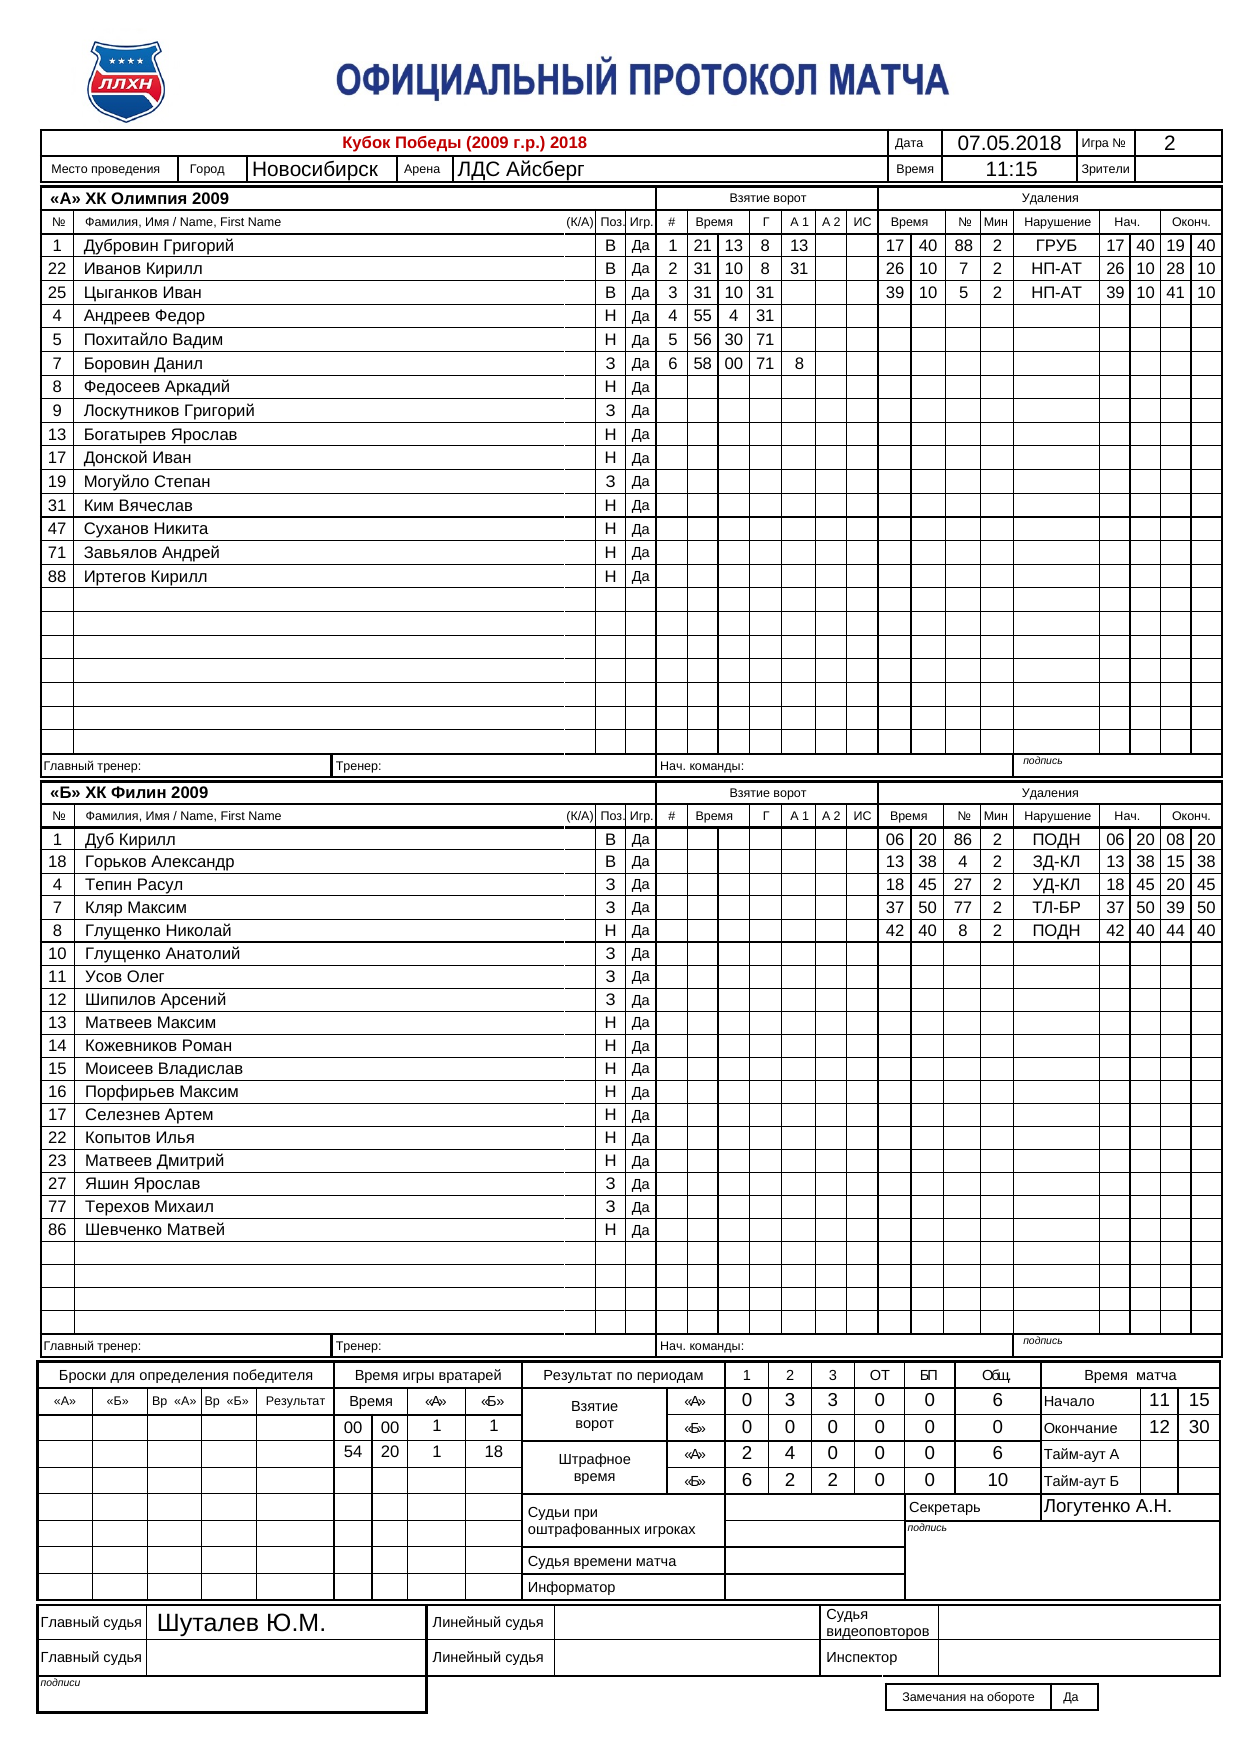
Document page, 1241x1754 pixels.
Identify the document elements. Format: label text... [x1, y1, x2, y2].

table_header Время матча [1042, 1363, 1219, 1387]
table_cell [688, 966, 717, 987]
table_cell [1192, 328, 1221, 351]
table_cell Моисеев Владислав [75, 1058, 564, 1079]
table_cell [596, 588, 625, 611]
table_cell [816, 989, 846, 1011]
table_cell [74, 683, 564, 706]
table_cell [565, 1311, 595, 1333]
table_cell Г [750, 805, 781, 826]
table_cell [981, 541, 1013, 564]
table_cell [466, 1521, 521, 1546]
table_cell Иртегов Кирилл [74, 565, 564, 587]
table_cell 17 [42, 446, 73, 469]
table_cell [688, 588, 717, 611]
table_cell Арена [398, 157, 452, 181]
table_cell Игр. [626, 211, 655, 233]
table_cell 18 [466, 1441, 521, 1467]
table_cell 11 [1141, 1389, 1177, 1413]
table_cell [1014, 541, 1099, 564]
table_cell [1131, 707, 1160, 729]
table_cell [148, 1468, 201, 1493]
table_cell «Б» [668, 1468, 724, 1493]
table_cell [75, 1242, 564, 1264]
table_cell 0 [726, 1415, 768, 1440]
table_cell [565, 850, 595, 872]
table_cell [939, 1606, 1219, 1639]
table_cell [202, 1494, 256, 1520]
table_cell [946, 518, 980, 540]
table_cell [1099, 1682, 1220, 1711]
table_cell 31 [688, 281, 717, 303]
table_cell подпись [1014, 755, 1221, 776]
table_cell [847, 423, 877, 445]
table_cell [946, 352, 980, 374]
table_cell [688, 518, 717, 540]
table_cell [1161, 352, 1190, 374]
table_header БП [905, 1363, 954, 1387]
table_cell 8 [42, 920, 74, 941]
table_cell [782, 659, 815, 682]
table_cell [719, 989, 749, 1011]
table_cell Вр «А» [148, 1389, 201, 1413]
table_cell [847, 1012, 877, 1033]
table_cell 2 [981, 281, 1013, 303]
table_cell [946, 588, 980, 611]
table_cell # [657, 211, 687, 233]
table_cell [944, 1219, 980, 1241]
table_cell [257, 1416, 333, 1440]
table_cell [565, 518, 595, 540]
table_cell 3 [812, 1389, 854, 1413]
table_cell [847, 399, 877, 422]
table_cell Тайм-аут А [1042, 1441, 1140, 1467]
table_cell [1192, 636, 1221, 658]
table_cell [816, 281, 846, 303]
table_cell 2 [769, 1468, 811, 1493]
table_header 07.05.2018 [943, 131, 1076, 155]
table_cell Н [596, 1219, 625, 1241]
table_cell [657, 565, 687, 587]
table_cell 88 [42, 565, 73, 587]
table_cell Горьков Александр [75, 850, 564, 872]
table_cell [782, 1242, 815, 1264]
table_cell ЛДС Айсберг [454, 157, 887, 181]
table_cell 10 [912, 281, 945, 303]
table_cell УД-КЛ [1014, 874, 1099, 895]
table_cell Окончание [1042, 1415, 1140, 1440]
table_cell В [596, 850, 625, 872]
table_cell [719, 850, 749, 872]
table_cell [981, 989, 1013, 1011]
table_cell [565, 966, 595, 987]
table_cell [912, 376, 945, 398]
table_cell [202, 1521, 256, 1546]
table_cell 00 [335, 1416, 371, 1440]
table_cell [847, 281, 877, 303]
table_cell [335, 1521, 371, 1546]
table_cell Оконч. [1161, 805, 1221, 826]
table_cell [816, 896, 846, 918]
table_cell Цыганков Иван [74, 281, 564, 303]
table_cell 1 [466, 1416, 521, 1440]
table_cell [1014, 1196, 1099, 1218]
table_cell [74, 730, 564, 753]
table_cell Да [626, 565, 655, 587]
table_cell [1131, 1127, 1160, 1149]
table_cell [626, 730, 655, 753]
table_cell (К/А) [565, 805, 595, 826]
table_cell [626, 707, 655, 729]
table_cell 0 [956, 1415, 1040, 1440]
table_cell Да [626, 896, 655, 918]
table_cell [719, 1265, 749, 1287]
table_cell Н [596, 1150, 625, 1172]
table_cell [879, 989, 910, 1011]
table_cell 37 [879, 896, 910, 918]
table_cell [847, 612, 877, 634]
table_cell [466, 1494, 521, 1520]
table_cell ГРУБ [1014, 235, 1099, 256]
table_cell [816, 399, 846, 422]
table_cell [1014, 1104, 1099, 1126]
table_cell [981, 1288, 1013, 1310]
table_cell [782, 707, 815, 729]
table_cell [1192, 541, 1221, 564]
table_cell Да [626, 541, 655, 564]
table_cell [42, 683, 73, 706]
table_cell [847, 1173, 877, 1195]
table_cell 31 [42, 494, 73, 516]
table_cell [39, 1547, 92, 1573]
table_cell [847, 1104, 877, 1126]
table_cell [782, 1265, 815, 1287]
table_cell ИС [847, 805, 877, 826]
table_cell [750, 730, 781, 753]
table_cell [1192, 1035, 1221, 1057]
table_cell [1161, 1058, 1190, 1079]
table_cell 12 [42, 989, 74, 1011]
table_cell Шевченко Матвей [75, 1219, 564, 1241]
table_cell Матвеев Дмитрий [75, 1150, 564, 1172]
table_cell [1192, 1242, 1221, 1264]
table_cell [565, 399, 595, 422]
table_cell Боровин Данил [74, 352, 564, 374]
table_cell [1014, 494, 1099, 516]
table_cell Усов Олег [75, 966, 564, 987]
table_cell [688, 1196, 717, 1218]
table_cell [946, 659, 980, 682]
table_cell [596, 683, 625, 706]
table_cell 0 [905, 1468, 954, 1493]
table_cell [657, 1219, 687, 1241]
table_cell [565, 1265, 595, 1287]
table_cell [93, 1547, 147, 1573]
table_cell 25 [42, 281, 73, 303]
table_cell [42, 730, 73, 753]
table_header Взятие ворот [657, 783, 877, 803]
table_cell [944, 1265, 980, 1287]
table_cell [847, 305, 877, 327]
table_cell Время [889, 157, 941, 181]
table_cell [847, 1311, 877, 1333]
table_cell [750, 636, 781, 658]
table_cell 20 [912, 829, 943, 849]
table_cell Да [626, 494, 655, 516]
table_header ОТ [855, 1363, 904, 1387]
table_cell [750, 896, 781, 918]
table_cell [847, 1150, 877, 1172]
table_cell [879, 1058, 910, 1079]
table_cell 40 [912, 235, 945, 256]
table_cell 22 [42, 1127, 74, 1149]
table_cell [565, 1219, 595, 1241]
table_cell 40 [1192, 920, 1221, 941]
table_header Кубок Победы (2009 г.р.) 2018 [42, 131, 887, 155]
table_cell [1161, 446, 1190, 469]
table_cell 4 [769, 1442, 811, 1467]
table_cell подпись [1014, 1335, 1221, 1356]
table_cell [1014, 328, 1099, 351]
table_cell [981, 730, 1013, 753]
table_cell [1014, 1058, 1099, 1079]
table_cell [688, 920, 717, 941]
table_cell [981, 446, 1013, 469]
table_cell [879, 1081, 910, 1103]
table_cell [42, 612, 73, 634]
table_cell [912, 1012, 943, 1033]
table_cell Глущенко Николай [75, 920, 564, 941]
table_cell [596, 1311, 625, 1333]
table_cell 20 [1161, 874, 1190, 895]
table_cell 56 [688, 328, 717, 351]
table_cell 10 [912, 257, 945, 280]
table_cell 17 [879, 235, 910, 256]
table_cell [202, 1468, 256, 1493]
table_cell Н [596, 423, 625, 445]
table_cell [750, 518, 781, 540]
table_cell Андреев Федор [74, 305, 564, 327]
table_cell Да [626, 1196, 655, 1218]
table_cell 45 [1192, 874, 1221, 895]
table_cell [879, 1104, 910, 1126]
table_cell [1014, 1242, 1099, 1264]
table_cell ТЛ-БР [1014, 896, 1099, 918]
table_cell Да [626, 966, 655, 987]
table_cell [719, 966, 749, 987]
table_cell [202, 1574, 256, 1599]
table_cell [1100, 966, 1129, 987]
table_cell [946, 423, 980, 445]
table_cell В [596, 257, 625, 280]
table_cell [1131, 565, 1160, 587]
table_cell 7 [42, 896, 74, 918]
table_cell [1192, 966, 1221, 987]
table_cell 0 [855, 1389, 904, 1413]
table_cell [1161, 494, 1190, 516]
table_cell 13 [1100, 850, 1129, 872]
table_cell Город [179, 157, 246, 181]
table_cell [879, 1035, 910, 1057]
table_cell Да [626, 850, 655, 872]
table_cell Н [596, 328, 625, 351]
table_cell [565, 281, 595, 303]
table_cell [944, 1288, 980, 1310]
table_cell 55 [688, 305, 717, 327]
table_cell [257, 1521, 333, 1546]
table_cell [657, 612, 687, 634]
table_cell [626, 683, 655, 706]
table_cell 17 [42, 1104, 74, 1126]
table_cell [847, 588, 877, 611]
table_cell [1100, 541, 1129, 564]
table_cell [373, 1494, 407, 1520]
table_cell [1014, 1127, 1099, 1149]
table_cell 5 [42, 328, 73, 351]
table_cell [565, 328, 595, 351]
table_cell [1192, 1265, 1221, 1287]
table_cell № [42, 805, 74, 826]
table_cell НП-АТ [1014, 281, 1099, 303]
table_cell [912, 399, 945, 422]
table_cell [657, 1058, 687, 1079]
table_cell 8 [944, 920, 980, 941]
table_cell Да [626, 920, 655, 941]
table_cell [946, 565, 980, 587]
table_cell [944, 1242, 980, 1264]
table_cell [912, 943, 943, 964]
table_cell [847, 541, 877, 564]
table_cell подпись [906, 1522, 1219, 1599]
table_cell Г [750, 211, 781, 233]
table_cell [148, 1521, 201, 1546]
table_cell Судья времени матча [523, 1548, 724, 1573]
table_cell [1100, 494, 1129, 516]
table_cell [1192, 470, 1221, 493]
table_cell Да [626, 257, 655, 280]
table_cell 39 [879, 281, 910, 303]
table_cell [750, 920, 781, 941]
table_cell [981, 518, 1013, 540]
table_cell 1 [408, 1416, 465, 1440]
table_cell Н [596, 494, 625, 516]
table_cell [148, 1441, 201, 1467]
table_header Да [1052, 1685, 1097, 1709]
table_cell Новосибирск [248, 157, 396, 181]
table_cell [719, 1104, 749, 1126]
table_cell 10 [719, 257, 749, 280]
table_cell 11 [42, 966, 74, 987]
table_cell [912, 730, 945, 753]
table_cell [847, 1127, 877, 1149]
table_cell [912, 446, 945, 469]
table_cell Мин [981, 211, 1013, 233]
table_cell [1179, 1441, 1219, 1467]
table_cell [750, 850, 781, 872]
table_cell [879, 399, 910, 422]
table_cell [816, 328, 846, 351]
table_cell 20 [373, 1441, 407, 1467]
table_cell [1131, 1265, 1160, 1287]
table_cell Яшин Ярослав [75, 1173, 564, 1195]
table_header Удаления [879, 783, 1221, 803]
table_cell 18 [42, 850, 74, 872]
table_cell 1 [42, 235, 73, 256]
table_cell [657, 494, 687, 516]
table_cell [1014, 659, 1099, 682]
table_cell [1131, 376, 1160, 398]
table_cell 42 [879, 920, 910, 941]
table_cell [1131, 470, 1160, 493]
table_cell [782, 966, 815, 987]
table_cell [555, 1640, 819, 1675]
table_cell 10 [719, 281, 749, 303]
table_cell [565, 494, 595, 516]
table_cell Да [626, 399, 655, 422]
table_cell 71 [750, 352, 781, 374]
table_cell 00 [719, 352, 749, 374]
table_cell [816, 943, 846, 964]
table_cell Н [596, 1035, 625, 1057]
table_cell [1161, 565, 1190, 587]
table_cell [1161, 1081, 1190, 1103]
table_cell [944, 1311, 980, 1333]
table_cell «Б » [466, 1389, 521, 1413]
table_cell [816, 257, 846, 280]
table_cell Шипилов Арсений [75, 989, 564, 1011]
table_cell Главный судья [39, 1606, 146, 1639]
table_cell [946, 707, 980, 729]
table_cell Н [596, 518, 625, 540]
table_cell [257, 1468, 333, 1493]
table_cell [946, 730, 980, 753]
table_cell 15 [1179, 1389, 1219, 1413]
table_cell 06 [1100, 829, 1129, 849]
table_cell [657, 966, 687, 987]
table_cell [944, 1081, 980, 1103]
table_header Результат по периодам [523, 1363, 724, 1387]
table_cell [688, 1150, 717, 1172]
table_cell З [596, 943, 625, 964]
table_cell [1014, 446, 1099, 469]
table_cell [719, 612, 749, 634]
table_cell 18 [879, 874, 910, 895]
table_cell [719, 470, 749, 493]
table_cell [1192, 518, 1221, 540]
table_cell [726, 1548, 904, 1573]
table_cell [565, 943, 595, 964]
table_cell [202, 1547, 256, 1573]
table_cell [719, 565, 749, 587]
table_cell [782, 328, 815, 351]
table_cell 31 [688, 257, 717, 280]
table_cell Иванов Кирилл [74, 257, 564, 280]
table_cell Да [626, 989, 655, 1011]
table_cell [847, 1196, 877, 1218]
table_cell [1192, 659, 1221, 682]
table_cell 2 [726, 1442, 768, 1467]
table_cell [782, 305, 815, 327]
table_cell [981, 707, 1013, 729]
table_cell Н [596, 1127, 625, 1149]
table_cell [565, 896, 595, 918]
table_cell [816, 707, 846, 729]
table_cell [148, 1574, 201, 1599]
table_cell [912, 1311, 943, 1333]
table_cell [657, 707, 687, 729]
table_cell [75, 1265, 564, 1287]
table_cell [1192, 1150, 1221, 1172]
table_cell «А» [668, 1389, 724, 1413]
table_cell [946, 470, 980, 493]
table_cell [816, 850, 846, 872]
table_cell [981, 470, 1013, 493]
table_cell [1014, 1288, 1099, 1310]
table_cell [816, 1081, 846, 1103]
table_cell 0 [726, 1389, 768, 1413]
table_cell Дуб Кирилл [75, 829, 564, 849]
table_cell [657, 659, 687, 682]
table_cell [626, 612, 655, 634]
table_cell [750, 470, 781, 493]
table_cell [688, 707, 717, 729]
table_cell № [944, 805, 980, 826]
table_cell [719, 1150, 749, 1172]
table_cell [42, 1265, 74, 1287]
table_cell [879, 1127, 910, 1149]
table_cell [879, 1219, 910, 1241]
table_cell [1131, 423, 1160, 445]
table_cell [847, 966, 877, 987]
table_cell 31 [782, 257, 815, 280]
table_cell [1131, 1012, 1160, 1033]
table_cell [782, 1150, 815, 1172]
table_cell [782, 850, 815, 872]
table_cell [596, 1288, 625, 1310]
table_cell [981, 1242, 1013, 1264]
table_cell [39, 1494, 92, 1520]
table_cell [879, 565, 910, 587]
table_cell 16 [42, 1081, 74, 1103]
table_cell [912, 305, 945, 327]
table_cell [596, 636, 625, 658]
table_cell [657, 1196, 687, 1218]
table_cell [944, 1012, 980, 1033]
table_cell [750, 1242, 781, 1264]
table_cell 38 [1131, 850, 1160, 872]
table_cell [750, 829, 781, 849]
table_cell [565, 1104, 595, 1126]
table_cell 45 [1131, 874, 1160, 895]
table_cell [565, 612, 595, 634]
table_cell № [946, 211, 980, 233]
table_cell 17 [1100, 235, 1129, 256]
table_cell [750, 1288, 781, 1310]
table_cell [816, 1035, 846, 1057]
table_cell 71 [42, 541, 73, 564]
table_cell 1 [657, 235, 687, 256]
table_cell [596, 612, 625, 634]
table_cell 30 [1179, 1415, 1219, 1440]
table_cell [42, 659, 73, 682]
table_cell [688, 829, 717, 849]
table_cell [202, 1441, 256, 1467]
table_cell [565, 235, 595, 256]
table_cell Вр «Б» [202, 1389, 256, 1413]
table_cell Тренер: [333, 1335, 655, 1356]
table_cell Селезнев Артем [75, 1104, 564, 1126]
table_cell 0 [812, 1415, 854, 1440]
table_cell [657, 850, 687, 872]
table_cell [1100, 659, 1129, 682]
table_cell [750, 612, 781, 634]
table_cell Порфирьев Максим [75, 1081, 564, 1103]
table_cell [1100, 399, 1129, 422]
table_cell [1131, 1219, 1160, 1241]
table_cell [1014, 588, 1099, 611]
table_cell [750, 1081, 781, 1103]
table_cell [626, 659, 655, 682]
table_cell 3 [657, 281, 687, 303]
table_cell [981, 1219, 1013, 1241]
table_cell 7 [946, 257, 980, 280]
table_cell [1100, 1150, 1129, 1172]
table_cell [147, 1640, 425, 1675]
table_cell [944, 1058, 980, 1079]
table_cell [565, 446, 595, 469]
table_cell [1192, 565, 1221, 587]
table_cell Дубровин Григорий [74, 235, 564, 256]
table_cell З [596, 470, 625, 493]
table_cell 50 [912, 896, 943, 918]
table_cell [1161, 1311, 1190, 1333]
table_cell [782, 446, 815, 469]
table_cell [879, 1242, 910, 1264]
table_cell [688, 1311, 717, 1333]
table_cell [688, 874, 717, 895]
table_cell [1014, 423, 1099, 445]
table_cell [816, 730, 846, 753]
table_cell [879, 683, 910, 706]
table_cell [782, 1012, 815, 1033]
table_cell [1100, 1288, 1129, 1310]
table_cell [912, 989, 943, 1011]
table_cell Тайм-аут Б [1042, 1468, 1140, 1493]
table_cell [847, 1219, 877, 1241]
table_cell [657, 874, 687, 895]
table_cell 13 [719, 235, 749, 256]
table_cell [565, 1173, 595, 1195]
table_cell Федосеев Аркадий [74, 376, 564, 398]
table_cell [257, 1441, 333, 1467]
table_cell 40 [912, 920, 943, 941]
table_cell В [596, 829, 625, 849]
table_cell З [596, 966, 625, 987]
table_cell [688, 943, 717, 964]
table_header 1 [726, 1363, 768, 1387]
table_cell [879, 518, 910, 540]
table_cell [657, 730, 687, 753]
table_cell [719, 423, 749, 445]
table_cell [1100, 565, 1129, 587]
table_cell [688, 399, 717, 422]
table_cell [782, 896, 815, 918]
table_cell [912, 683, 945, 706]
table_cell Фамилия, Имя / Name, First Name [74, 211, 565, 233]
table_cell [879, 1265, 910, 1287]
table_cell [912, 1288, 943, 1310]
table_cell [1131, 612, 1160, 634]
table_cell [981, 399, 1013, 422]
table_cell Да [626, 1219, 655, 1241]
table_cell 00 [373, 1416, 407, 1440]
table_cell 58 [688, 352, 717, 374]
table_cell 0 [855, 1468, 904, 1493]
table_cell [750, 683, 781, 706]
table_cell Н [596, 1104, 625, 1126]
table_cell [847, 659, 877, 682]
table_cell [719, 1311, 749, 1333]
table_cell 4 [42, 305, 73, 327]
table_cell [1100, 1127, 1129, 1149]
table_cell Линейный судья [428, 1606, 554, 1639]
table_cell [782, 588, 815, 611]
table_cell [1161, 1035, 1190, 1057]
table_cell [466, 1574, 521, 1599]
table_cell «Б» [93, 1389, 147, 1413]
table_cell [1014, 683, 1099, 706]
table_cell 54 [335, 1441, 371, 1467]
table_cell 21 [688, 235, 717, 256]
table_cell [688, 1058, 717, 1079]
table_cell [719, 896, 749, 918]
table_cell [1014, 1173, 1099, 1195]
table_cell [750, 989, 781, 1011]
table_cell 88 [946, 235, 980, 256]
table_cell [657, 1288, 687, 1310]
table_header «Б» ХК Филин 2009 [42, 783, 655, 803]
table_cell [981, 659, 1013, 682]
table_cell [1161, 328, 1190, 351]
table_cell [750, 1104, 781, 1126]
table_cell [847, 683, 877, 706]
table_cell [1100, 446, 1129, 469]
table_cell Поз. [596, 211, 625, 233]
table_cell [1192, 446, 1221, 469]
table_cell [946, 328, 980, 351]
table_cell [1014, 305, 1099, 327]
table_cell [912, 1196, 943, 1218]
table_cell Нач. [1100, 211, 1160, 233]
table_cell [657, 920, 687, 941]
table_cell Да [626, 829, 655, 849]
table_cell [565, 659, 595, 682]
table_cell [1192, 1196, 1221, 1218]
table_cell [688, 376, 717, 398]
table_cell [565, 1127, 595, 1149]
table_cell Ким Вячеслав [74, 494, 564, 516]
table_cell [981, 423, 1013, 445]
table_cell [1136, 157, 1221, 181]
table_cell [42, 1311, 74, 1333]
table_cell [1131, 541, 1160, 564]
table_cell Судьи при оштрафованных игроках [523, 1495, 724, 1546]
table_cell [750, 588, 781, 611]
table_cell З [596, 352, 625, 374]
table_cell [912, 352, 945, 374]
table_cell [719, 730, 749, 753]
table_cell [782, 874, 815, 895]
table_cell [74, 659, 564, 682]
table_cell [939, 1640, 1219, 1675]
table_cell 86 [944, 829, 980, 849]
table_cell [879, 1012, 910, 1033]
table_cell Донской Иван [74, 446, 564, 469]
table_cell [1100, 1265, 1129, 1287]
table_cell [847, 829, 877, 849]
table_cell [565, 707, 595, 729]
table_cell [1014, 1012, 1099, 1033]
table_cell [816, 1196, 846, 1218]
table_header 3 [812, 1363, 854, 1387]
table_cell Да [626, 446, 655, 469]
table_cell [39, 1416, 92, 1440]
table_cell 50 [1131, 896, 1160, 918]
table_cell [816, 829, 846, 849]
table_cell [565, 636, 595, 658]
table_cell Штрафное время [523, 1442, 666, 1493]
table_cell [750, 1196, 781, 1218]
table_cell [1100, 683, 1129, 706]
table_cell [946, 446, 980, 469]
table_cell [782, 281, 815, 303]
table_cell [981, 1012, 1013, 1033]
table_cell [782, 943, 815, 964]
table_cell [1100, 943, 1129, 964]
table_cell [912, 612, 945, 634]
table_cell [719, 636, 749, 658]
table_cell [148, 1416, 201, 1440]
table_cell Н [596, 565, 625, 587]
table_cell ПОДН [1014, 829, 1099, 849]
table_cell 27 [944, 874, 980, 895]
table_cell [750, 1127, 781, 1149]
table_cell 6 [956, 1442, 1040, 1467]
table_cell Взятие ворот [523, 1389, 666, 1440]
table_cell 10 [1192, 281, 1221, 303]
table_cell [912, 541, 945, 564]
table_cell [596, 730, 625, 753]
table_cell 44 [1161, 920, 1190, 941]
table_cell [879, 446, 910, 469]
table_cell [816, 376, 846, 398]
table_cell 2 [981, 874, 1013, 895]
table_cell [750, 494, 781, 516]
table_cell Похитайло Вадим [74, 328, 564, 351]
table_cell [782, 1219, 815, 1241]
table_cell [847, 896, 877, 918]
table_cell Да [626, 943, 655, 964]
table_cell [946, 683, 980, 706]
table_cell [1192, 1012, 1221, 1033]
table_cell Да [626, 518, 655, 540]
table_cell 10 [1131, 281, 1160, 303]
table_cell [782, 541, 815, 564]
table_cell (К/А) [565, 211, 595, 233]
table_cell Судья видеоповторов [821, 1606, 938, 1639]
table_cell А 2 [816, 211, 846, 233]
table_cell [1014, 565, 1099, 587]
table_cell [944, 989, 980, 1011]
table_cell 41 [1161, 281, 1190, 303]
table_cell [750, 565, 781, 587]
table_cell [816, 659, 846, 682]
table_cell [1014, 1265, 1099, 1287]
table_cell [944, 1173, 980, 1195]
table_cell З [596, 989, 625, 1011]
table_cell [565, 541, 595, 564]
table_cell [782, 989, 815, 1011]
table_cell [565, 989, 595, 1011]
table_cell Логутенко А.Н. [1042, 1495, 1219, 1520]
table_cell Поз. [596, 805, 625, 826]
table_cell [1014, 943, 1099, 964]
table_cell ЗД-КЛ [1014, 850, 1099, 872]
table_cell [1192, 1219, 1221, 1241]
table_cell [944, 943, 980, 964]
table_cell Н [596, 920, 625, 941]
table_cell Н [596, 1081, 625, 1103]
table_cell Н [596, 376, 625, 398]
table_cell 23 [42, 1150, 74, 1172]
table_cell [816, 1012, 846, 1033]
table_cell [1100, 1058, 1129, 1079]
table_cell Н [596, 446, 625, 469]
table_cell [565, 1058, 595, 1079]
table_cell 45 [912, 874, 943, 895]
table_cell [1100, 1196, 1129, 1218]
table_cell 2 [981, 829, 1013, 849]
table_cell [688, 1265, 717, 1287]
table_cell Н [596, 305, 625, 327]
table_cell Мин [981, 805, 1013, 826]
table_cell З [596, 896, 625, 918]
table_cell [719, 446, 749, 469]
table_cell [657, 1081, 687, 1103]
table_cell [596, 1242, 625, 1264]
table_cell [879, 588, 910, 611]
table_cell [944, 1150, 980, 1172]
table_cell Нарушение [1014, 211, 1099, 233]
table_cell 13 [42, 1012, 74, 1033]
table_cell 19 [42, 470, 73, 493]
table_cell Да [626, 470, 655, 493]
table_cell [944, 1127, 980, 1149]
table_cell 30 [719, 328, 749, 351]
table_cell 40 [1192, 235, 1221, 256]
table_cell [148, 1494, 201, 1520]
table_cell [688, 1104, 717, 1126]
table_cell [879, 1288, 910, 1310]
table_cell [1131, 518, 1160, 540]
table_cell [1161, 470, 1190, 493]
table_cell [1014, 352, 1099, 374]
table_cell [946, 541, 980, 564]
table_cell 37 [1100, 896, 1129, 918]
table_cell [1131, 1311, 1160, 1333]
table_header Дата [889, 131, 941, 155]
table_cell [1131, 1081, 1160, 1103]
table_cell [912, 659, 945, 682]
table_cell [1192, 707, 1221, 729]
table_cell [1131, 588, 1160, 611]
table_cell [688, 446, 717, 469]
table_cell [688, 850, 717, 872]
table_cell 12 [1141, 1415, 1177, 1440]
table_header 2 [769, 1363, 811, 1387]
table_cell [1131, 989, 1160, 1011]
table_cell [981, 305, 1013, 327]
table_cell Начало [1042, 1389, 1140, 1413]
table_cell [782, 1311, 815, 1333]
table_cell [981, 943, 1013, 964]
table_cell В [596, 281, 625, 303]
table_cell Оконч. [1161, 211, 1221, 233]
table_cell [782, 423, 815, 445]
table_cell [719, 874, 749, 895]
table_cell [750, 1012, 781, 1033]
table_cell [912, 1058, 943, 1079]
table_cell [981, 1265, 1013, 1287]
table_cell [657, 470, 687, 493]
table_cell 2 [981, 850, 1013, 872]
table_cell [1161, 518, 1190, 540]
table_cell [257, 1547, 333, 1573]
table_cell [1131, 352, 1160, 374]
table_header Игра № [1078, 131, 1134, 155]
table_cell [750, 1058, 781, 1079]
table_cell [912, 636, 945, 658]
table_cell [981, 636, 1013, 658]
table_cell [626, 1265, 655, 1287]
table_cell [657, 1242, 687, 1264]
table_cell 20 [1192, 829, 1221, 849]
table_cell 2 [981, 235, 1013, 256]
table_cell [335, 1468, 371, 1493]
table_cell 27 [42, 1173, 74, 1195]
table_header «А» ХК Олимпия 2009 [42, 188, 655, 209]
table_cell [1131, 1058, 1160, 1079]
table_cell [847, 494, 877, 516]
table_cell [1192, 730, 1221, 753]
table_cell [847, 943, 877, 964]
table_cell [657, 636, 687, 658]
table_cell [912, 1219, 943, 1241]
table_cell [1161, 423, 1190, 445]
table_cell [93, 1441, 147, 1467]
table_cell [1131, 943, 1160, 964]
table_cell [750, 541, 781, 564]
table_cell [1161, 1150, 1190, 1172]
table_cell [688, 612, 717, 634]
table_cell [688, 541, 717, 564]
table_cell Секретарь [906, 1495, 1040, 1520]
table_cell [847, 1288, 877, 1310]
table_cell [688, 1173, 717, 1195]
table_cell [912, 423, 945, 445]
table_cell [1161, 707, 1190, 729]
table_cell [719, 1219, 749, 1241]
table_cell [719, 541, 749, 564]
table_cell [565, 920, 595, 941]
table_cell [1192, 989, 1221, 1011]
table_cell [626, 588, 655, 611]
table_cell [847, 376, 877, 398]
table_cell [74, 612, 564, 634]
table_cell [565, 1081, 595, 1103]
table_cell 77 [42, 1196, 74, 1218]
table_cell [1014, 399, 1099, 422]
table_cell [1131, 966, 1160, 987]
table_cell А 1 [782, 211, 815, 233]
table_cell Кожевников Роман [75, 1035, 564, 1057]
table_cell 4 [657, 305, 687, 327]
table_cell [1131, 1242, 1160, 1264]
table_cell [847, 874, 877, 895]
table_cell 15 [42, 1058, 74, 1079]
table_cell [657, 1311, 687, 1333]
table_cell [626, 1288, 655, 1310]
table_cell [466, 1468, 521, 1493]
table_cell [847, 989, 877, 1011]
table_cell [1161, 305, 1190, 327]
table_cell [726, 1521, 904, 1546]
table_cell [719, 920, 749, 941]
table_cell [981, 565, 1013, 587]
table_cell [1100, 1104, 1129, 1126]
table_cell [1100, 1081, 1129, 1103]
table_cell [816, 565, 846, 587]
table_cell [1161, 541, 1190, 564]
table_cell [879, 541, 910, 564]
table_cell Могуйло Степан [74, 470, 564, 493]
table_cell [782, 612, 815, 634]
table_cell [879, 1150, 910, 1172]
table_cell [1192, 1173, 1221, 1195]
table_cell [565, 352, 595, 374]
table_cell [719, 829, 749, 849]
table_cell 50 [1192, 896, 1221, 918]
table_cell [883, 1677, 1220, 1681]
table_cell [657, 1173, 687, 1195]
table_cell [1014, 707, 1099, 729]
table_cell [408, 1574, 465, 1599]
table_header Удаления [879, 188, 1221, 209]
table_cell [657, 989, 687, 1011]
table_cell [1014, 612, 1099, 634]
table_cell [912, 1265, 943, 1287]
table_cell подписи [39, 1677, 425, 1711]
table_cell [657, 399, 687, 422]
table_cell [847, 1265, 877, 1287]
table_cell [847, 850, 877, 872]
table_cell «А» [408, 1389, 465, 1413]
table_cell [719, 376, 749, 398]
table_cell [688, 1012, 717, 1033]
table_cell [93, 1468, 147, 1493]
table_cell Инспектор [821, 1640, 938, 1675]
table_cell Суханов Никита [74, 518, 564, 540]
table_cell [626, 1242, 655, 1264]
table_cell З [596, 874, 625, 895]
table_cell [657, 896, 687, 918]
table_cell [657, 588, 687, 611]
table_cell [1161, 659, 1190, 682]
table_cell [879, 470, 910, 493]
table_cell [726, 1495, 904, 1520]
table_cell [782, 494, 815, 516]
table_cell [944, 1035, 980, 1057]
table_cell 1 [408, 1441, 465, 1467]
table_cell 40 [1131, 235, 1160, 256]
table_cell [782, 518, 815, 540]
table_cell 13 [879, 850, 910, 872]
table_cell [565, 1196, 595, 1218]
table_cell Глущенко Анатолий [75, 943, 564, 964]
table_cell [688, 423, 717, 445]
table_cell [816, 966, 846, 987]
table_cell [816, 874, 846, 895]
table_header Взятие ворот [657, 188, 877, 209]
table_cell 38 [912, 850, 943, 872]
table_cell [981, 494, 1013, 516]
table_cell [1014, 376, 1099, 398]
table_cell [1100, 305, 1129, 327]
table_cell Да [626, 423, 655, 445]
table_cell Да [626, 1081, 655, 1103]
table_cell [719, 1173, 749, 1195]
table_cell [750, 1150, 781, 1172]
table_cell [1161, 943, 1190, 964]
table_cell [719, 1035, 749, 1057]
table_cell [1161, 1242, 1190, 1264]
table_header Общ. [956, 1363, 1040, 1387]
table_header Время игры вратарей [335, 1363, 521, 1387]
table_cell [74, 707, 564, 729]
table_cell 7 [42, 352, 73, 374]
table_cell [1192, 376, 1221, 398]
table_cell Да [626, 1173, 655, 1195]
table_cell Время [335, 1389, 407, 1413]
table_cell [879, 707, 910, 729]
table_cell [408, 1521, 465, 1546]
table_cell [816, 588, 846, 611]
table_cell «Б» [668, 1415, 724, 1440]
table_cell [1192, 305, 1221, 327]
table_cell [1161, 966, 1190, 987]
table_cell [782, 1058, 815, 1079]
table_cell З [596, 399, 625, 422]
table_cell [816, 683, 846, 706]
table_cell [1131, 399, 1160, 422]
table_cell [565, 376, 595, 398]
table_cell З [596, 1196, 625, 1218]
table_cell 6 [956, 1389, 1040, 1413]
table_cell [1100, 1219, 1129, 1241]
table_cell [847, 565, 877, 587]
table_cell [1100, 328, 1129, 351]
table_cell [1100, 1012, 1129, 1033]
table_cell [750, 376, 781, 398]
table_cell [626, 636, 655, 658]
table_cell [981, 1173, 1013, 1195]
table_cell Главный тренер: [42, 755, 330, 776]
table_cell 6 [726, 1468, 768, 1493]
table_cell [93, 1494, 147, 1520]
table_cell Результат [257, 1389, 333, 1413]
table_cell [688, 989, 717, 1011]
table_cell [847, 707, 877, 729]
table_cell [912, 1242, 943, 1264]
table_cell «А» [668, 1442, 724, 1467]
table_cell 8 [782, 352, 815, 374]
table_cell [408, 1547, 465, 1573]
table_cell [912, 1081, 943, 1103]
table_cell [1131, 1150, 1160, 1172]
table_cell [879, 1196, 910, 1218]
table_cell 3 [769, 1389, 811, 1413]
table_cell [657, 541, 687, 564]
table_cell [688, 565, 717, 587]
table_cell [879, 966, 910, 987]
table_cell [565, 588, 595, 611]
table_cell [335, 1494, 371, 1520]
table_cell 26 [1100, 257, 1129, 280]
table_cell [657, 376, 687, 398]
table_cell [1161, 376, 1190, 398]
table_cell А 2 [816, 805, 846, 826]
table_cell «А» [39, 1389, 92, 1413]
table_cell [565, 683, 595, 706]
table_cell 10 [956, 1468, 1040, 1493]
table_cell [657, 829, 687, 849]
table_cell Нач. команды: [657, 1335, 1012, 1356]
table_cell [408, 1494, 465, 1520]
table_cell 0 [769, 1415, 811, 1440]
table_cell [782, 1104, 815, 1126]
table_cell [688, 683, 717, 706]
table_cell [847, 920, 877, 941]
table_cell Да [626, 1150, 655, 1172]
table_cell [944, 1104, 980, 1126]
table_cell [981, 1104, 1013, 1126]
table_cell 10 [1131, 257, 1160, 280]
table_cell [1131, 1104, 1160, 1126]
table_cell [750, 1035, 781, 1057]
table_cell [1141, 1468, 1177, 1493]
table_cell 2 [981, 920, 1013, 941]
table_cell [847, 1081, 877, 1103]
table_cell [39, 1468, 92, 1493]
table_cell [879, 943, 910, 964]
table_cell [565, 1012, 595, 1033]
table_cell [719, 494, 749, 516]
table_cell Да [626, 1104, 655, 1126]
table_cell [565, 1150, 595, 1172]
table_cell [1161, 612, 1190, 634]
table_cell [335, 1574, 371, 1599]
table_cell [847, 328, 877, 351]
table_cell [1014, 966, 1099, 987]
table_cell 86 [42, 1219, 74, 1241]
table_cell [719, 1127, 749, 1149]
table_cell [782, 470, 815, 493]
table_cell [688, 659, 717, 682]
table_cell [816, 1104, 846, 1126]
table_cell [912, 518, 945, 540]
table_cell [750, 943, 781, 964]
table_cell [1014, 1219, 1099, 1241]
table_cell [946, 305, 980, 327]
table_cell 18 [1100, 874, 1129, 895]
table_cell Тренер: [333, 755, 655, 776]
picture [5, 28, 1179, 129]
table_cell 77 [944, 896, 980, 918]
table_cell [981, 1311, 1013, 1333]
table_cell [74, 636, 564, 658]
table_cell [750, 874, 781, 895]
table_cell [816, 636, 846, 658]
table_cell [879, 423, 910, 445]
table_cell [782, 1127, 815, 1149]
table_cell [1161, 1104, 1190, 1126]
table_cell Н [596, 1012, 625, 1033]
table_cell [816, 352, 846, 374]
table_cell [565, 257, 595, 280]
table_cell [981, 1081, 1013, 1103]
table_cell [1131, 683, 1160, 706]
table_cell [688, 494, 717, 516]
table_cell 2 [812, 1468, 854, 1493]
table_cell 8 [42, 376, 73, 398]
table_cell Да [626, 1127, 655, 1149]
table_cell [750, 1173, 781, 1195]
table_cell [565, 305, 595, 327]
table_cell [1100, 352, 1129, 374]
table_cell [1192, 423, 1221, 445]
table_cell [816, 305, 846, 327]
table_cell 26 [879, 257, 910, 280]
table_cell [42, 1242, 74, 1264]
table_cell [1161, 730, 1190, 753]
table_cell [782, 1288, 815, 1310]
table_cell 2 [981, 896, 1013, 918]
table_cell Зрители [1078, 157, 1134, 181]
table_cell [816, 470, 846, 493]
table_cell [1192, 352, 1221, 374]
table_cell [1161, 1127, 1190, 1149]
table_cell [1100, 612, 1129, 634]
table_cell Время [879, 211, 945, 233]
table_cell [1100, 588, 1129, 611]
table_cell [42, 707, 73, 729]
table_cell [1192, 612, 1221, 634]
table_cell [847, 1058, 877, 1079]
table_cell 47 [42, 518, 73, 540]
table_cell [912, 588, 945, 611]
table_cell [1014, 1150, 1099, 1172]
table_cell [847, 730, 877, 753]
table_cell [1100, 989, 1129, 1011]
table_cell [879, 352, 910, 374]
table_cell [1192, 1288, 1221, 1310]
table_cell [719, 1288, 749, 1310]
table_cell [912, 966, 943, 987]
table_cell [1131, 730, 1160, 753]
table_cell [1192, 399, 1221, 422]
table_cell [816, 446, 846, 469]
table_cell Линейный судья [428, 1640, 554, 1675]
table_cell 9 [42, 399, 73, 422]
table_cell [565, 874, 595, 895]
table_cell [565, 730, 595, 753]
table_cell [257, 1494, 333, 1520]
table_cell [1192, 943, 1221, 964]
table_cell [1192, 588, 1221, 611]
table_cell 28 [1161, 257, 1190, 280]
table_cell [981, 1058, 1013, 1079]
table_cell 0 [905, 1415, 954, 1440]
table_cell Тепин Расул [75, 874, 564, 895]
table_cell [879, 328, 910, 351]
table_cell Шуталев Ю.М. [147, 1606, 425, 1639]
table_cell [750, 446, 781, 469]
table_cell [750, 423, 781, 445]
table_cell Н [596, 1058, 625, 1079]
table_cell [1100, 636, 1129, 658]
table_cell 71 [750, 328, 781, 351]
table_cell [1131, 494, 1160, 516]
table_cell [782, 1035, 815, 1057]
table_cell [565, 1288, 595, 1310]
table_cell [1179, 1468, 1219, 1493]
table_cell [1161, 989, 1190, 1011]
table_cell Кляр Максим [75, 896, 564, 918]
table_cell [847, 1035, 877, 1057]
table_cell ИС [847, 211, 877, 233]
table_cell [816, 541, 846, 564]
table_cell [981, 1150, 1013, 1172]
table_cell [1161, 683, 1190, 706]
table_cell [93, 1574, 147, 1599]
table_cell [944, 1196, 980, 1218]
table_cell [1100, 707, 1129, 729]
table_cell [1131, 305, 1160, 327]
table_cell Да [626, 352, 655, 374]
table_cell ПОДН [1014, 920, 1099, 941]
table_cell [879, 494, 910, 516]
table_cell [42, 1288, 74, 1310]
table_cell [782, 1173, 815, 1195]
table_cell [555, 1606, 819, 1639]
table_cell [782, 1196, 815, 1218]
table_cell Нарушение [1014, 805, 1099, 826]
table_cell [1161, 399, 1190, 422]
table_cell [816, 1150, 846, 1172]
table_cell [1192, 683, 1221, 706]
table_header 2 [1136, 131, 1221, 155]
table_cell [981, 328, 1013, 351]
table_cell Да [626, 305, 655, 327]
table_cell [912, 1173, 943, 1195]
table_cell [816, 423, 846, 445]
table_cell 13 [782, 235, 815, 256]
table_cell [879, 1311, 910, 1333]
table_cell [1131, 1173, 1160, 1195]
table_cell [782, 1081, 815, 1103]
table_cell [782, 399, 815, 422]
table_cell [657, 1012, 687, 1033]
table_cell 4 [944, 850, 980, 872]
table_cell [1131, 1288, 1160, 1310]
table_cell 06 [879, 829, 910, 849]
table_cell Богатырев Ярослав [74, 423, 564, 445]
table_cell [1192, 494, 1221, 516]
table_cell Завьялов Андрей [74, 541, 564, 564]
table_cell [408, 1468, 465, 1493]
table_cell [816, 1219, 846, 1241]
table_cell [847, 446, 877, 469]
table_header Броски для определения победителя [39, 1363, 333, 1387]
table_cell [847, 518, 877, 540]
table_cell [816, 1265, 846, 1287]
table_cell 10 [42, 943, 74, 964]
table_cell [750, 707, 781, 729]
table_cell [750, 1265, 781, 1287]
table_cell [657, 1150, 687, 1172]
table_cell [373, 1547, 407, 1573]
table_cell 0 [855, 1415, 904, 1440]
table_cell [42, 636, 73, 658]
table_cell [782, 636, 815, 658]
table_cell [719, 1081, 749, 1103]
table_cell [1014, 636, 1099, 658]
table_cell [1131, 1035, 1160, 1057]
table_cell Игр. [626, 805, 655, 826]
table_cell 11:15 [943, 157, 1076, 181]
table_cell [1131, 328, 1160, 351]
table_cell НП-АТ [1014, 257, 1099, 280]
table_cell 1 [42, 829, 74, 849]
table_cell [879, 376, 910, 398]
table_cell [879, 730, 910, 753]
table_cell З [596, 1173, 625, 1195]
table_cell Место проведения [42, 157, 177, 181]
table_cell [946, 494, 980, 516]
table_cell [912, 470, 945, 493]
table_cell Лоскутников Григорий [74, 399, 564, 422]
table_cell [782, 829, 815, 849]
table_cell [565, 1035, 595, 1057]
table_cell 31 [750, 305, 781, 327]
table_cell 0 [812, 1442, 854, 1467]
table_cell [912, 328, 945, 351]
table_cell Да [626, 1058, 655, 1079]
table_cell [373, 1468, 407, 1493]
table_cell [39, 1441, 92, 1467]
table_cell Информатор [523, 1575, 724, 1599]
table_cell [719, 1058, 749, 1079]
table_cell 0 [905, 1389, 954, 1413]
table_cell [782, 730, 815, 753]
table_cell [657, 518, 687, 540]
table_cell [946, 612, 980, 634]
table_cell [946, 376, 980, 398]
table_cell 38 [1192, 850, 1221, 872]
table_cell 19 [1161, 235, 1190, 256]
table_cell [750, 659, 781, 682]
table_cell [816, 518, 846, 540]
table_cell [750, 966, 781, 987]
table_cell [373, 1521, 407, 1546]
table_cell [1131, 636, 1160, 658]
table_cell [782, 565, 815, 587]
table_cell 2 [657, 257, 687, 280]
table_cell [688, 1242, 717, 1264]
table_cell [879, 612, 910, 634]
table_cell # [657, 805, 687, 826]
table_cell [719, 588, 749, 611]
table_cell Да [626, 874, 655, 895]
table_cell [1100, 1242, 1129, 1264]
table_cell [657, 683, 687, 706]
table_cell [719, 943, 749, 964]
table_cell [981, 352, 1013, 374]
table_cell [981, 1035, 1013, 1057]
table_cell [981, 376, 1013, 398]
table_cell [719, 399, 749, 422]
table_cell [1014, 470, 1099, 493]
table_cell [782, 683, 815, 706]
table_cell [816, 1173, 846, 1195]
table_cell [596, 1265, 625, 1287]
table_cell [688, 1219, 717, 1241]
table_cell [1100, 376, 1129, 398]
table_cell [428, 1677, 882, 1711]
table_cell 20 [1131, 829, 1160, 849]
table_cell [1014, 1311, 1099, 1333]
table_cell [93, 1416, 147, 1440]
table_cell 42 [1100, 920, 1129, 941]
table_cell Фамилия, Имя / Name, First Name [75, 805, 565, 826]
table_cell Да [626, 281, 655, 303]
table_cell [657, 1104, 687, 1126]
table_cell [39, 1521, 92, 1546]
table_cell [1131, 446, 1160, 469]
table_cell [816, 1288, 846, 1310]
table_cell [1100, 1035, 1129, 1057]
table_cell [847, 235, 877, 256]
table_cell [879, 1173, 910, 1195]
table_cell [565, 1242, 595, 1264]
table_cell 40 [1131, 920, 1160, 941]
table_cell [1131, 1196, 1160, 1218]
table_cell 0 [905, 1442, 954, 1467]
table_cell [565, 470, 595, 493]
table_cell [75, 1311, 564, 1333]
table_cell [657, 423, 687, 445]
table_cell [912, 1035, 943, 1057]
table_cell [750, 1311, 781, 1333]
table_cell [1100, 1173, 1129, 1195]
table_cell [335, 1547, 371, 1573]
table_cell [946, 399, 980, 422]
table_cell 4 [42, 874, 74, 895]
table_cell 8 [750, 235, 781, 256]
table_cell [719, 707, 749, 729]
table_cell [750, 399, 781, 422]
table_cell [816, 920, 846, 941]
table_cell [657, 1127, 687, 1149]
table_cell [688, 636, 717, 658]
table_cell 5 [946, 281, 980, 303]
table_cell Да [626, 1035, 655, 1057]
table_cell [1100, 1311, 1129, 1333]
table_cell [596, 659, 625, 682]
table_cell Нач. [1100, 805, 1160, 826]
table_cell [688, 896, 717, 918]
table_cell [981, 612, 1013, 634]
table_cell [202, 1416, 256, 1440]
table_cell [719, 1242, 749, 1264]
table_cell [93, 1521, 147, 1546]
table_cell Нач. команды: [657, 755, 1012, 776]
table_cell [257, 1574, 333, 1599]
table_cell [879, 305, 910, 327]
table_cell Да [626, 1012, 655, 1033]
table_cell [1161, 1173, 1190, 1195]
table_cell [847, 257, 877, 280]
table_cell [1161, 588, 1190, 611]
table_cell [1161, 1219, 1190, 1241]
table_cell [596, 707, 625, 729]
table_cell [816, 1242, 846, 1264]
table_cell [1014, 1081, 1099, 1103]
table_cell [981, 588, 1013, 611]
table_cell [75, 1288, 564, 1310]
table_cell [816, 612, 846, 634]
table_cell 14 [42, 1035, 74, 1057]
table_cell 8 [750, 257, 781, 280]
table_cell Время [688, 805, 749, 826]
table_cell Копытов Илья [75, 1127, 564, 1149]
table_cell [1192, 1311, 1221, 1333]
table_cell [1100, 423, 1129, 445]
table_cell 39 [1161, 896, 1190, 918]
table_cell [719, 683, 749, 706]
table_cell [626, 1311, 655, 1333]
table_cell [1014, 1035, 1099, 1057]
table_cell [1014, 730, 1099, 753]
table_cell 31 [750, 281, 781, 303]
table_cell Время [879, 805, 943, 826]
table_cell [847, 636, 877, 658]
table_cell [719, 518, 749, 540]
table_cell [466, 1547, 521, 1573]
table_cell [1100, 470, 1129, 493]
table_cell 10 [1192, 257, 1221, 280]
table_cell [847, 352, 877, 374]
table_cell 22 [42, 257, 73, 280]
table_cell А 1 [782, 805, 815, 826]
table_cell [719, 659, 749, 682]
table_cell [688, 1127, 717, 1149]
table_cell [1100, 730, 1129, 753]
table_cell 15 [1161, 850, 1190, 872]
table_cell [373, 1574, 407, 1599]
table_cell [719, 1196, 749, 1218]
table_cell [688, 1288, 717, 1310]
table_cell [1161, 1012, 1190, 1033]
table_cell [782, 376, 815, 398]
table_cell Матвеев Максим [75, 1012, 564, 1033]
table_cell В [596, 235, 625, 256]
table_cell [847, 470, 877, 493]
table_cell [1100, 518, 1129, 540]
table_cell [981, 1127, 1013, 1149]
table_cell [74, 588, 564, 611]
table_cell 2 [981, 257, 1013, 280]
table_cell [1141, 1441, 1177, 1467]
table_cell [912, 1104, 943, 1126]
table_cell [1161, 636, 1190, 658]
table_cell [1192, 1081, 1221, 1103]
table_cell [946, 636, 980, 658]
table_cell [879, 636, 910, 658]
table_cell [782, 920, 815, 941]
table_cell [981, 683, 1013, 706]
table_header Замечания на обороте [887, 1685, 1050, 1709]
table_cell [42, 588, 73, 611]
table_cell Да [626, 376, 655, 398]
table_cell [565, 565, 595, 587]
table_cell [1014, 518, 1099, 540]
table_cell [719, 1012, 749, 1033]
table_cell Терехов Михаил [75, 1196, 564, 1218]
table_cell [657, 1265, 687, 1287]
table_cell 4 [719, 305, 749, 327]
table_cell [816, 494, 846, 516]
table_cell [816, 235, 846, 256]
table_cell [688, 730, 717, 753]
table_cell Н [596, 541, 625, 564]
table_cell Главный судья [39, 1640, 146, 1675]
table_cell [912, 565, 945, 587]
table_cell [1131, 659, 1160, 682]
table_cell Время [688, 211, 749, 233]
table_cell [1014, 989, 1099, 1011]
table_cell 5 [657, 328, 687, 351]
table_cell Да [626, 328, 655, 351]
table_cell [816, 1058, 846, 1079]
table_cell Главный тренер: [42, 1335, 330, 1356]
table_cell [912, 707, 945, 729]
table_cell [688, 470, 717, 493]
table_cell 08 [1161, 829, 1190, 849]
table_cell № [42, 211, 73, 233]
table_cell [657, 446, 687, 469]
table_cell [1192, 1127, 1221, 1149]
table_cell 6 [657, 352, 687, 374]
table_cell [148, 1547, 201, 1573]
table_cell 0 [855, 1442, 904, 1467]
table_cell [1161, 1196, 1190, 1218]
table_cell [816, 1127, 846, 1149]
table_cell [726, 1575, 904, 1599]
table_cell [1192, 1058, 1221, 1079]
table_cell [565, 829, 595, 849]
table_cell [565, 423, 595, 445]
table_cell [981, 1196, 1013, 1218]
table_cell [1161, 1288, 1190, 1310]
table_cell [879, 659, 910, 682]
table_cell [39, 1574, 92, 1599]
table_cell [944, 966, 980, 987]
table_cell [912, 1127, 943, 1149]
table_cell 13 [42, 423, 73, 445]
table_cell 39 [1100, 281, 1129, 303]
table_cell [847, 1242, 877, 1264]
table_cell [981, 966, 1013, 987]
table_cell [750, 1219, 781, 1241]
table_cell [1192, 1104, 1221, 1126]
table_cell [688, 1035, 717, 1057]
table_cell [688, 1081, 717, 1103]
table_cell [657, 943, 687, 964]
table_cell Да [626, 235, 655, 256]
table_cell [816, 1311, 846, 1333]
table_cell [912, 494, 945, 516]
table_cell [912, 1150, 943, 1172]
table_cell [657, 1035, 687, 1057]
table_cell [1161, 1265, 1190, 1287]
